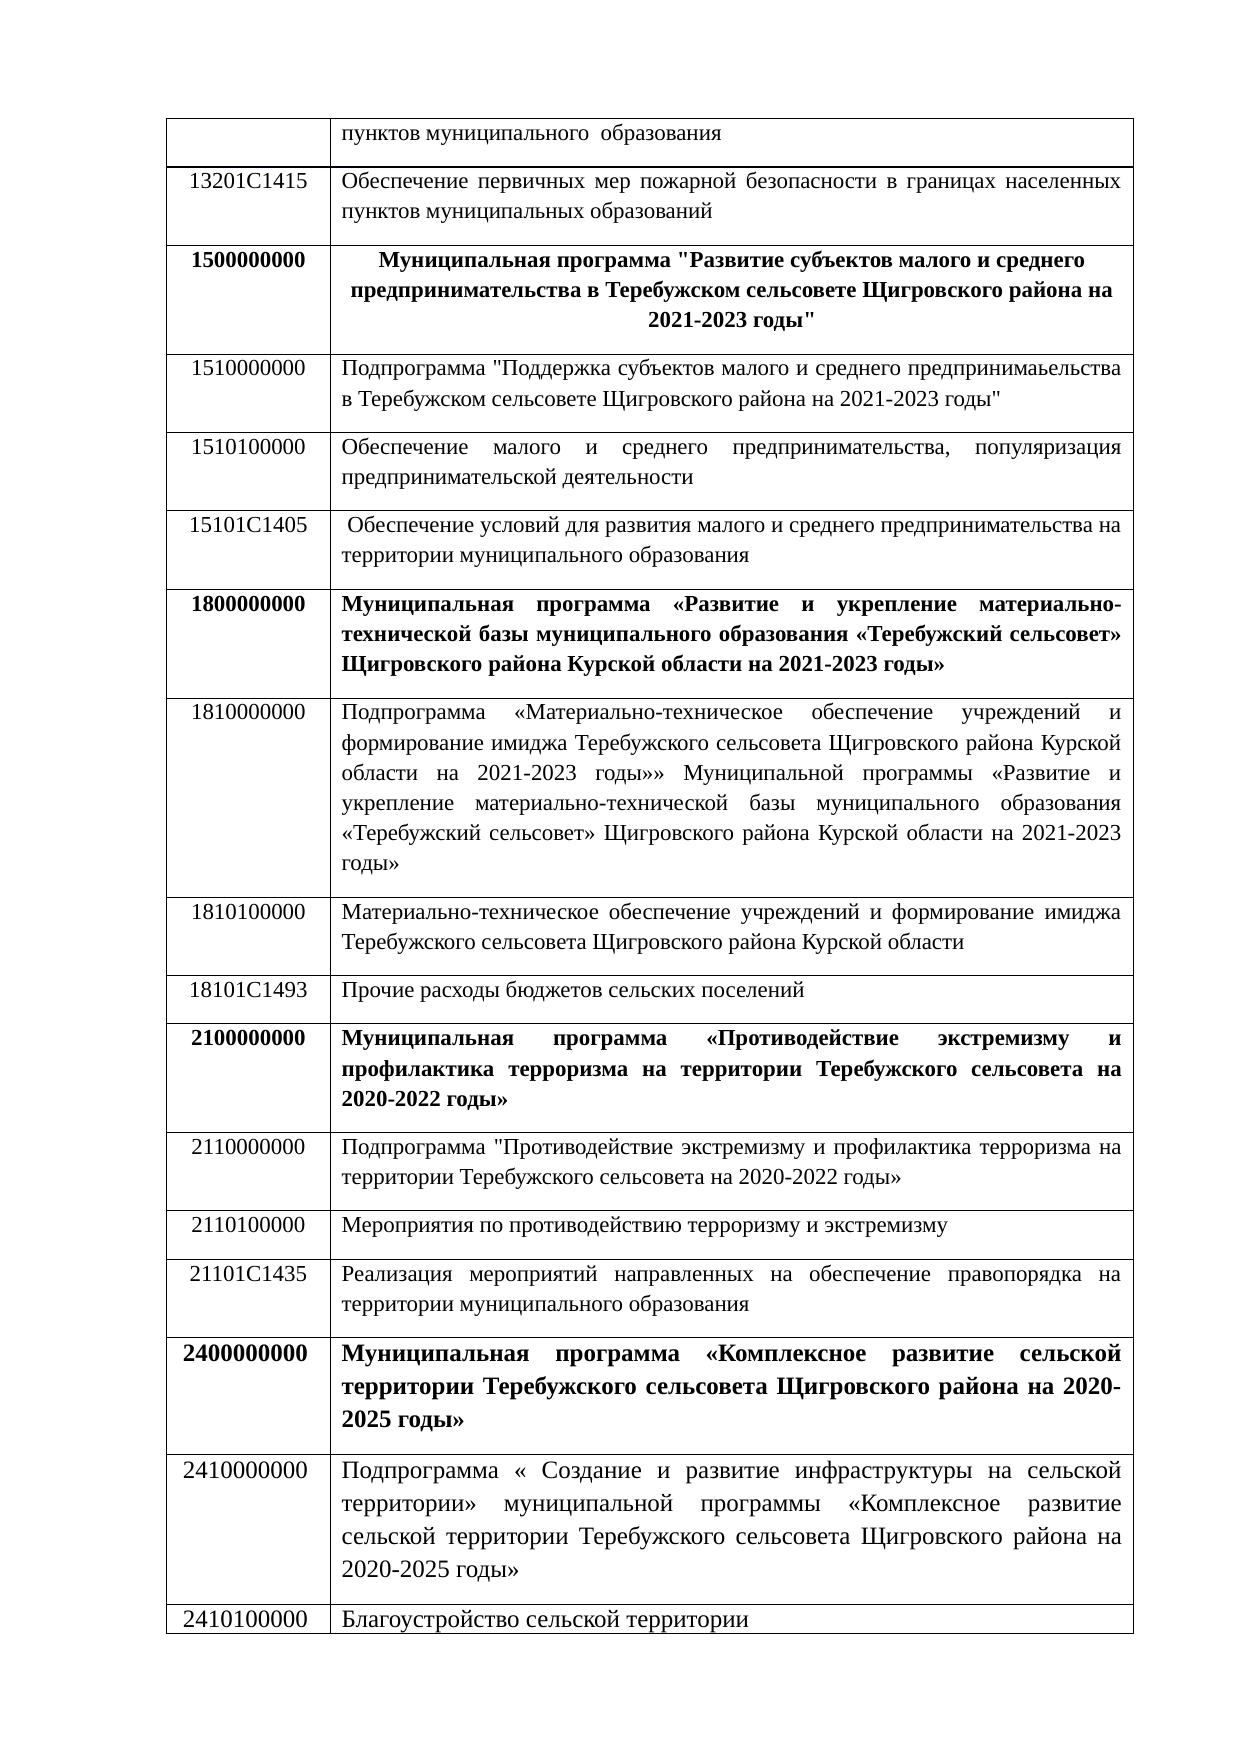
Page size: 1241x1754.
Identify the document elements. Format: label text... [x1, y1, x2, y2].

table_cell Муниципальная программа «Развитие и укрепление материально-технической базы муниципального образования «Теребужский сельсовет» Щигровского района Курской области на 2021-2023 годы» [331, 590, 1133, 697]
table_cell Реализация мероприятий направленных на обеспечение правопорядка на территории муниципального образования [331, 1260, 1133, 1337]
table_cell Подпрограмма « Создание и развитие инфраструктуры на сельской территории» муниципальной программы «Комплексное развитие сельской территории Теребужского сельсовета Щигровского района на 2020-2025 годы» [331, 1455, 1133, 1603]
table_cell Обеспечение условий для развития малого и среднего предпринимательства на территории муниципального образования [331, 511, 1133, 589]
table_cell 13201С1415 [167, 168, 330, 245]
table_cell 2110000000 [167, 1133, 330, 1210]
table_cell Мероприятия по противодействию терроризму и экстремизму [331, 1211, 1133, 1259]
table_cell Обеспечение первичных мер пожарной безопасности в границах населенных пунктов муниципальных образований [331, 168, 1133, 245]
table_cell Благоустройство сельской территории [331, 1605, 1133, 1633]
table_cell 1800000000 [167, 590, 330, 697]
table_cell Материально-техническое обеспечение учреждений и формирование имиджа Теребужского сельсовета Щигровского района Курской области [331, 898, 1133, 975]
table_cell пунктов муниципального образования [331, 119, 1133, 166]
table_cell 1810100000 [167, 898, 330, 975]
table_cell 1510100000 [167, 433, 330, 510]
table_cell Обеспечение малого и среднего предпринимательства, популяризация предпринимательской деятельности [331, 433, 1133, 510]
table_cell 2110100000 [167, 1211, 330, 1259]
table_cell 2410100000 [167, 1605, 330, 1633]
table_cell Муниципальная программа «Противодействие экстремизму и профилактика терроризма на территории Теребужского сельсовета на 2020-2022 годы» [331, 1024, 1133, 1132]
table_cell Муниципальная программа «Комплексное развитие сельской территории Теребужского сельсовета Щигровского района на 2020-2025 годы» [331, 1338, 1133, 1454]
table_cell 21101С1435 [167, 1260, 330, 1337]
table_cell 1810000000 [167, 699, 330, 897]
table_cell Подпрограмма «Материально-техническое обеспечение учреждений и формирование имиджа Теребужского сельсовета Щигровского района Курской области на 2021-2023 годы»» Муниципальной программы «Развитие и укрепление материально-технической базы муниципального образования «Теребужский сельсовет» Щигровского района Курской области на 2021-2023 годы» [331, 699, 1133, 897]
table_cell 15101С1405 [167, 511, 330, 589]
table_cell 2100000000 [167, 1024, 330, 1132]
table_cell Прочие расходы бюджетов сельских поселений [331, 976, 1133, 1023]
table_cell Муниципальная программа "Развитие субъектов малого и среднего предпринимательства в Теребужском сельсовете Щигровского района на 2021-2023 годы" [331, 246, 1133, 353]
table_cell 1500000000 [167, 246, 330, 353]
table_cell Подпрограмма "Поддержка субъектов малого и среднего предпринимаьельства в Теребужском сельсовете Щигровского района на 2021-2023 годы" [331, 355, 1133, 432]
table_cell [167, 119, 330, 166]
table_cell Подпрограмма "Противодействие экстремизму и профилактика терроризма на территории Теребужского сельсовета на 2020-2022 годы» [331, 1133, 1133, 1210]
table_cell 18101С1493 [167, 976, 330, 1023]
table_cell 1510000000 [167, 355, 330, 432]
table_cell 2400000000 [167, 1338, 330, 1454]
table_cell 2410000000 [167, 1455, 330, 1603]
